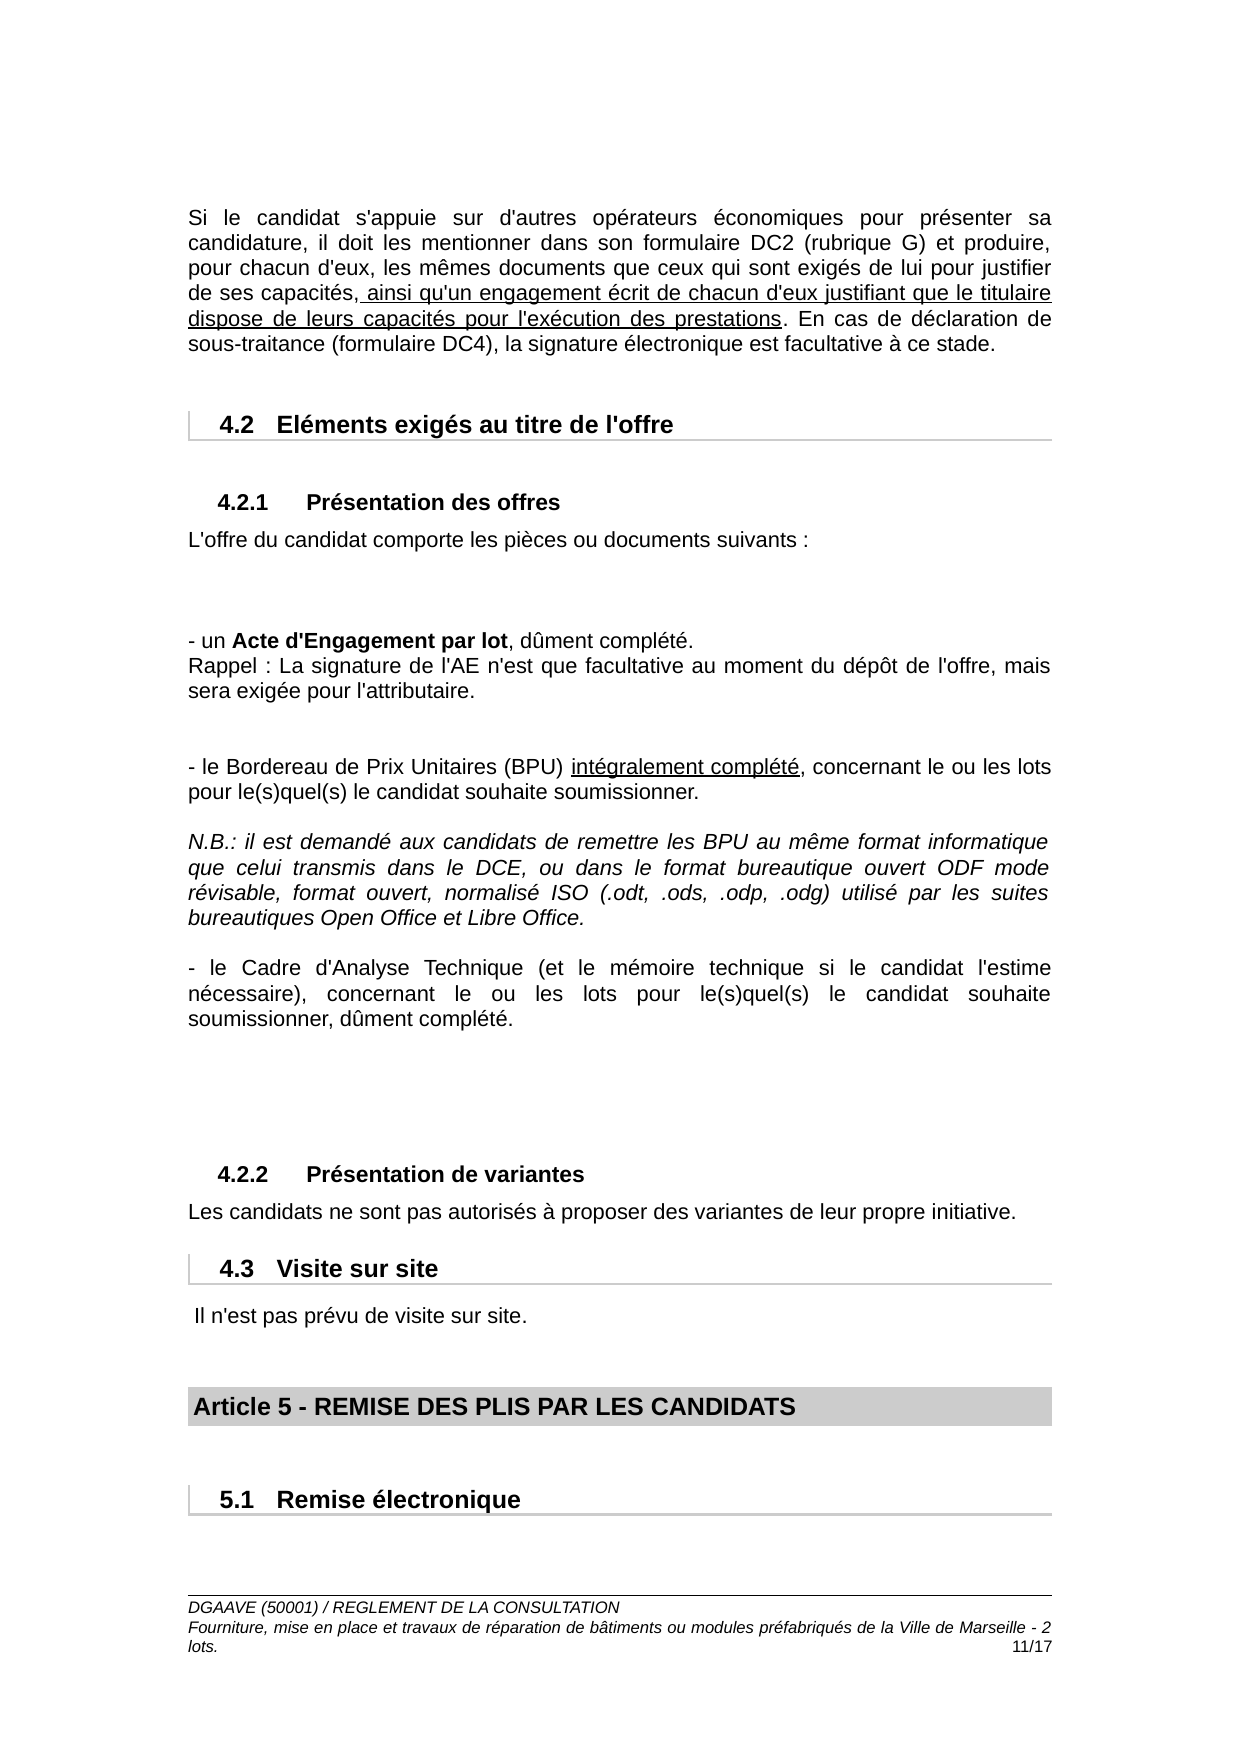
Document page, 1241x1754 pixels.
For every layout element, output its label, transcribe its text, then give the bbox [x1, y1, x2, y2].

text Si le candidat s'appuie sur d'autres opérateurs économiques pour présenter sa candidature, il doit les mentionner dans son formulaire DC2 (rubrique G) et produire, pour chacun d'eux, les mêmes documents que ceux qui sont exigés de lui pour justifier de ses capacités, ainsi qu'un engagement écrit de chacun d'eux justifiant que le titulaire dispose de leurs capacités pour l'exécution des prestations. En cas de déclaration de sous-traitance (formulaire DC4), la signature électronique est facultative à ce stade. [188, 204, 1052, 356]
subtitle Présentation de variantes [188, 1161, 1052, 1187]
subtitle Présentation des offres [188, 488, 1052, 515]
subtitle Eléments exigés au titre de l'offre [190, 411, 1052, 439]
text Les candidats ne sont pas autorisés à proposer des variantes de leur propre initiative. [188, 1199, 1052, 1224]
text - le Cadre d'Analyse Technique (et le mémoire technique si le candidat l'estime nécessaire), concernant le ou les lots pour le(s)quel(s) le candidat souhaite soumissionner, dûment complété. [188, 955, 1052, 1031]
text N.B.: il est demandé aux candidats de remettre les BPU au même format informatique que celui transmis dans le DCE, ou dans le format bureautique ouvert ODF mode révisable, format ouvert, normalisé ISO (.odt, .ods, .odp, .odg) utilisé par les suites bureautiques Open Office et Libre Office. [188, 829, 1052, 930]
text - un Acte d'Engagement par lot, dûment complété. [188, 627, 1052, 653]
text Rappel : La signature de l'AE n'est que facultative au moment du dépôt de l'offre, mais sera exigée pour l'attributaire. [188, 653, 1052, 703]
subtitle REMISE DES PLIS PAR LES CANDIDATS [190, 1389, 1050, 1424]
text Il n'est pas prévu de visite sur site. [188, 1302, 1052, 1328]
text L'offre du candidat comporte les pièces ou documents suivants : [188, 527, 1052, 552]
subtitle Visite sur site [190, 1254, 1052, 1283]
subtitle Remise électronique [190, 1485, 1052, 1513]
text - le Bordereau de Prix Unitaires (BPU) intégralement complété, concernant le ou les lots pour le(s)quel(s) le candidat souhaite soumissionner. [188, 753, 1052, 804]
